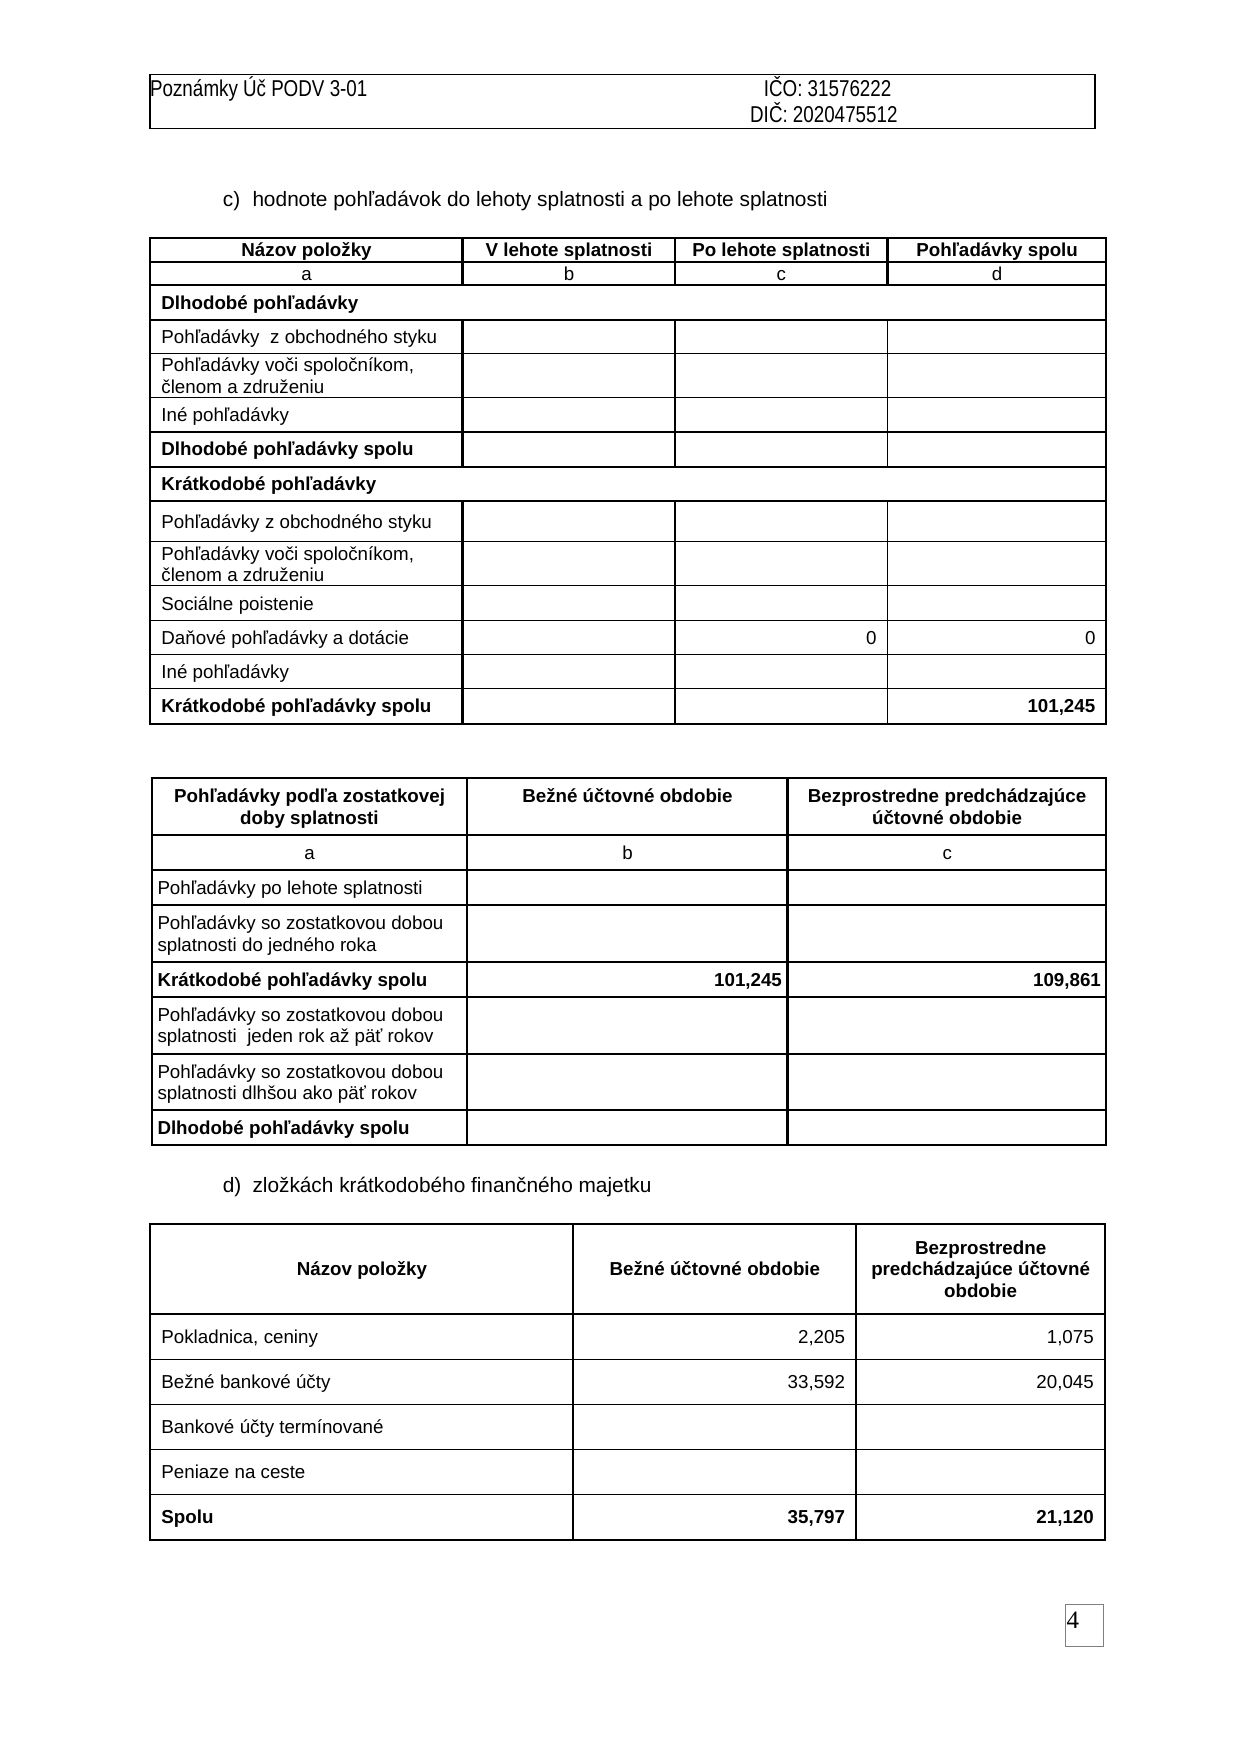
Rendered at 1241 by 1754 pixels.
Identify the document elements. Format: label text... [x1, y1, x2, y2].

table_cell [468, 871, 786, 904]
list zložkách krátkodobého finančného majetku [223, 1173, 1100, 1197]
table_cell [676, 655, 887, 688]
table_cell Pohľadávky z obchodného styku [151, 502, 461, 541]
table_cell Peniaze na ceste [151, 1450, 572, 1494]
table_cell [676, 542, 887, 585]
table_cell b [464, 263, 674, 284]
table_cell [888, 502, 1105, 541]
table_cell Iné pohľadávky [151, 398, 461, 431]
table_cell 35 797 [574, 1495, 855, 1539]
table_cell [468, 998, 786, 1053]
table_cell [888, 542, 1105, 585]
table_header Bezprostredne predchádzajúce účtovné obdobie [857, 1225, 1104, 1312]
table_cell [857, 1405, 1104, 1449]
table_cell Sociálne poistenie [151, 586, 461, 620]
table_cell [888, 354, 1105, 397]
table_cell [888, 398, 1105, 431]
table_cell [464, 586, 674, 620]
table_cell a [151, 263, 461, 284]
table_header Názov položky [151, 239, 461, 261]
table_header Bežné účtovné obdobie [468, 779, 786, 834]
table_cell [464, 542, 674, 585]
table_cell 33 592 [574, 1360, 855, 1404]
table_cell Pohľadávky so zostatkovou dobou splatnosti dlhšou ako päť rokov [153, 1055, 466, 1109]
table_cell 101 245 [888, 689, 1105, 722]
table_cell [789, 871, 1105, 904]
table_header Po lehote splatnosti [676, 239, 886, 261]
table_cell Bežné bankové účty [151, 1360, 572, 1404]
table_cell [464, 689, 674, 722]
table_cell Pokladnica, ceniny [151, 1315, 572, 1358]
table_cell Krátkodobé pohľadávky spolu [151, 689, 461, 722]
table_cell Dlhodobé pohľadávky spolu [151, 433, 461, 466]
table_cell Pohľadávky so zostatkovou dobou splatnosti do jedného roka [153, 906, 466, 961]
table_header Bezprostredne predchádzajúce účtovné obdobie [789, 779, 1105, 834]
table_cell [468, 906, 786, 961]
table_cell [857, 1450, 1104, 1494]
table_cell [676, 689, 887, 722]
table_cell Daňové pohľadávky a dotácie [151, 621, 461, 654]
table_cell 101 245 [468, 963, 786, 996]
table_cell [888, 433, 1105, 466]
table_cell [676, 354, 887, 397]
table_cell [464, 321, 674, 353]
table_cell Pohľadávky voči spoločníkom, členom a združeniu [151, 354, 461, 397]
table_cell [888, 321, 1105, 353]
table_cell 1 075 [857, 1315, 1104, 1358]
table_cell [464, 398, 674, 431]
table_cell Dlhodobé pohľadávky spolu [153, 1111, 466, 1144]
table_cell 109 861 [789, 963, 1105, 996]
table_cell [464, 621, 674, 654]
table_cell 21 120 [857, 1495, 1104, 1539]
table_cell [676, 398, 887, 431]
table_header Pohľadávky spolu [889, 239, 1105, 261]
table_cell b [468, 836, 786, 869]
table_cell [789, 1111, 1105, 1144]
table_cell [574, 1450, 855, 1494]
table_cell [676, 321, 887, 353]
table_header Názov položky [151, 1225, 572, 1312]
table_cell [888, 655, 1105, 688]
table_cell Pohľadávky so zostatkovou dobou splatnosti jeden rok až päť rokov [153, 998, 466, 1053]
table_cell Spolu [151, 1495, 572, 1539]
table_cell [468, 1055, 786, 1109]
table_cell Pohľadávky voči spoločníkom, členom a združeniu [151, 542, 461, 585]
table_cell c [789, 836, 1105, 869]
table_cell [574, 1405, 855, 1449]
table_cell [464, 354, 674, 397]
table_cell a [153, 836, 466, 869]
table_cell Iné pohľadávky [151, 655, 461, 688]
table_cell [888, 586, 1105, 620]
table_cell [789, 1055, 1105, 1109]
table_cell Krátkodobé pohľadávky spolu [153, 963, 466, 996]
table_cell [789, 998, 1105, 1053]
table_cell [468, 1111, 786, 1144]
table_header Pohľadávky podľa zostatkovej doby splatnosti [153, 779, 466, 834]
table_cell d [889, 263, 1105, 284]
table_header V lehote splatnosti [464, 239, 674, 261]
table_cell Krátkodobé pohľadávky [151, 468, 1105, 500]
table_cell [464, 502, 674, 541]
table_header Bežné účtovné obdobie [574, 1225, 855, 1312]
table_cell [464, 433, 674, 466]
table_cell Bankové účty termínované [151, 1405, 572, 1449]
table_cell 0 [676, 621, 887, 654]
table_cell [464, 655, 674, 688]
table_cell 2 205 [574, 1315, 855, 1358]
table_cell Dlhodobé pohľadávky [151, 286, 1105, 319]
table_cell c [676, 263, 886, 284]
table_cell [789, 906, 1105, 961]
table_cell Pohľadávky z obchodného styku [151, 321, 461, 353]
table_cell Pohľadávky po lehote splatnosti [153, 871, 466, 904]
table_cell [676, 586, 887, 620]
table_cell [676, 433, 887, 466]
table_cell 20 045 [857, 1360, 1104, 1404]
table_cell 0 [888, 621, 1105, 654]
table_cell [676, 502, 887, 541]
list hodnote pohľadávok do lehoty splatnosti a po lehote splatnosti [223, 187, 1100, 211]
